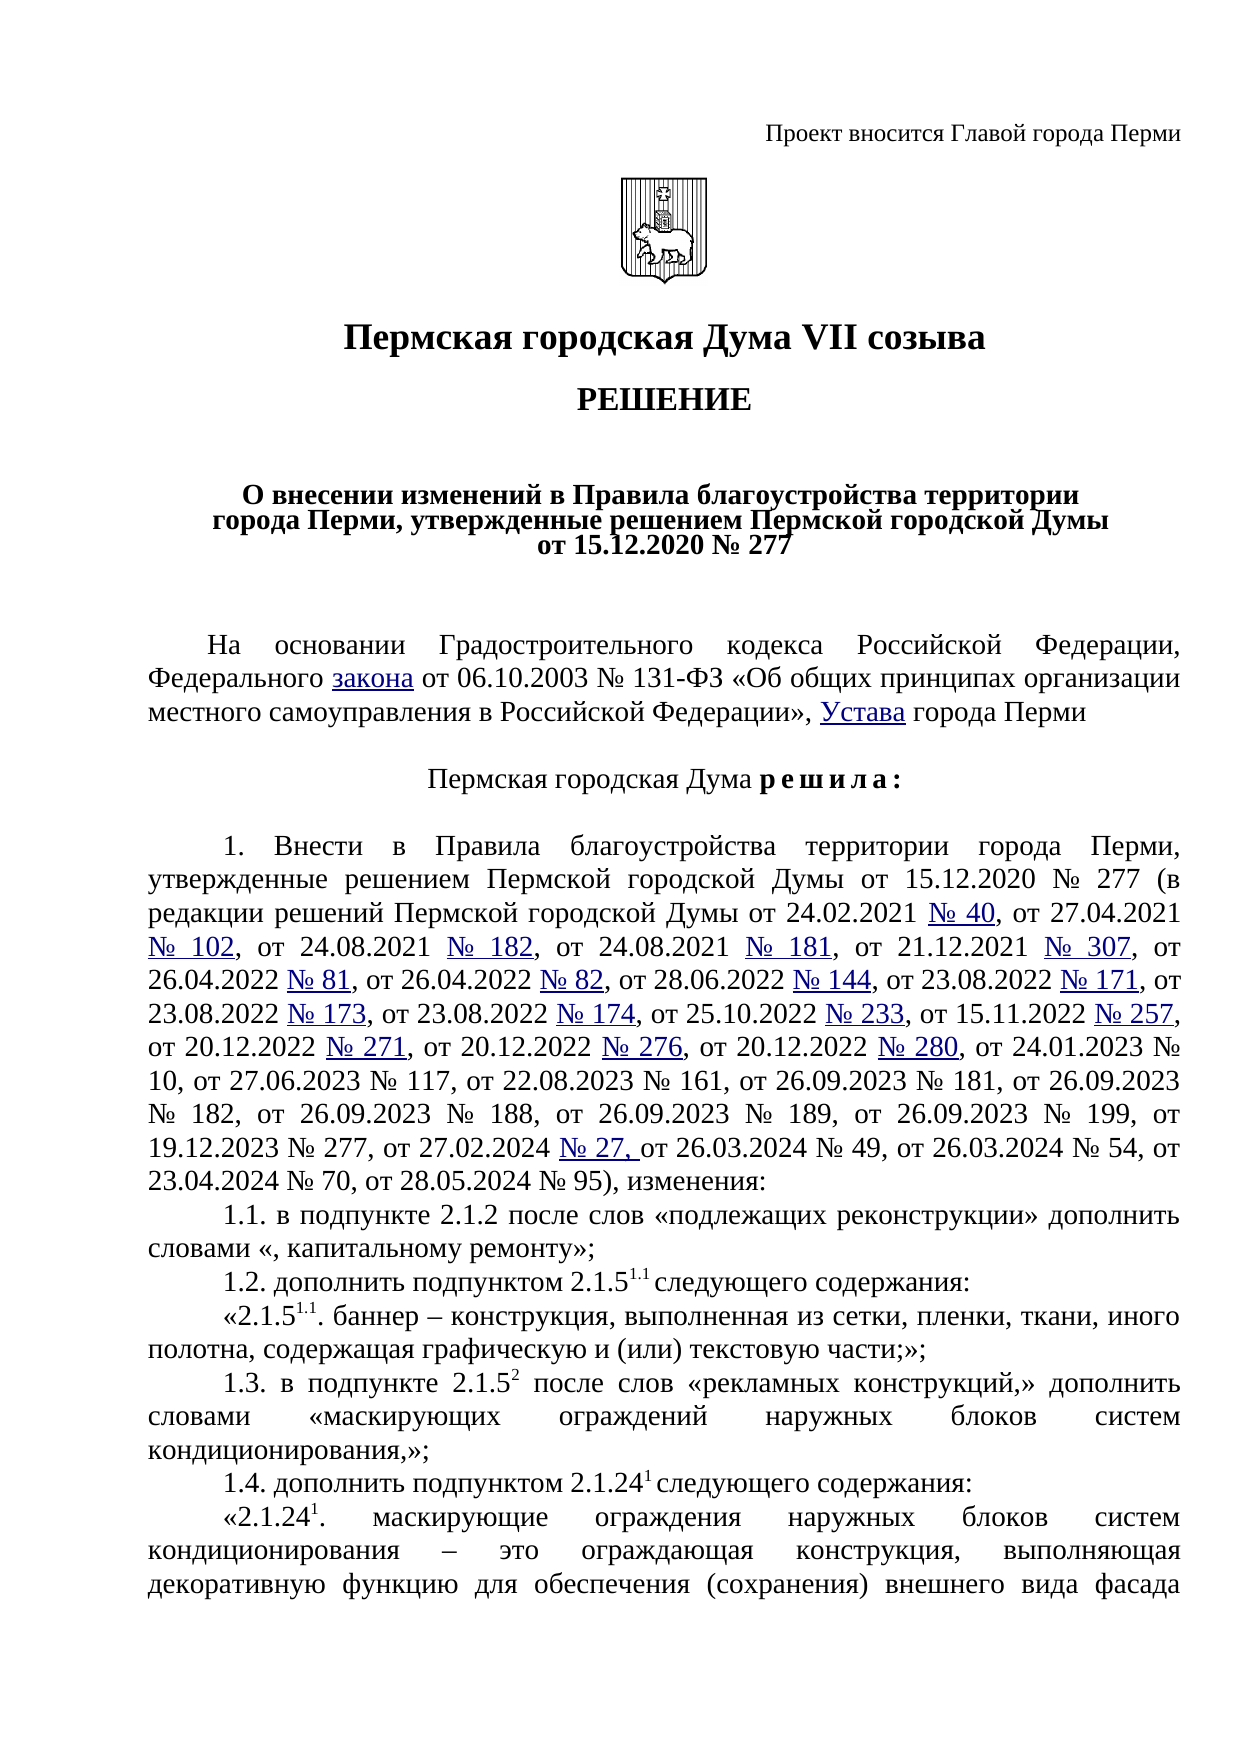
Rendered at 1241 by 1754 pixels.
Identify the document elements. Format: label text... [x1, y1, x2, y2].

subtitle 1.4. дополнить подпунктом 2.1.241 следующего содержания: [148, 1465, 1181, 1499]
text «2.1.51.1. баннер – конструкция, выполненная из сетки, пленки, ткани, иного полотна, содержащая графическую и (или) текстовую части;»; [148, 1298, 1181, 1365]
text Пермская городская Дума решила: [148, 761, 1181, 794]
text 1.3. в подпункте 2.1.52 после слов «рекламных конструкций,» дополнить словами «маскирующих ограждений наружных блоков систем кондиционирования,»; [148, 1365, 1181, 1465]
text О внесении изменений в Правила благоустройства территории города Перми, утвержденные решением Пермской городской Думы от 15.12.2020 № 277 [148, 485, 1181, 560]
text 1.2. дополнить подпунктом 2.1.51.1 следующего содержания: [148, 1264, 1181, 1298]
text РЕШЕНИЕ [148, 379, 1181, 418]
text Пермская городская Дума VII созыва [148, 314, 1181, 358]
text На основании Градостроительного кодекса Российской Федерации, Федерального закона от 06.10.2003 № 131-ФЗ «Об общих принципах организации местного самоуправления в Российской Федерации», Устава города Перми [148, 627, 1181, 727]
text Проект вносится Главой города Перми [148, 118, 1181, 147]
text 1. Внести в Правила благоустройства территории города Перми, утвержденные решением Пермской городской Думы от 15.12.2020 № 277 (в редакции решений Пермской городской Думы от 24.02.2021 № 40, от 27.04.2021 № 102, от 24.08.2021 № 182, от 24.08.2021 № 181, от 21.12.2021 № 307, от 26.04.2022 № 81, от 26.04.2022 № 82, от 28.06.2022 № 144, от 23.08.2022 № 171, от 23.08.2022 № 173, от 23.08.2022 № 174, от 25.10.2022 № 233, от 15.11.2022 № 257, от 20.12.2022 № 271, от 20.12.2022 № 276, от 20.12.2022 № 280, от 24.01.2023 № 10, от 27.06.2023 № 117, от 22.08.2023 № 161, от 26.09.2023 № 181, от 26.09.2023 № 182, от 26.09.2023 № 188, от 26.09.2023 № 189, от 26.09.2023 № 199, от 19.12.2023 № 277, от 27.02.2024 № 27, от 26.03.2024 № 49, от 26.03.2024 № 54, от 23.04.2024 № 70, от 28.05.2024 № 95), изменения: [148, 828, 1181, 1197]
text 1.1. в подпункте 2.1.2 после слов «подлежащих реконструкции» дополнить словами «, капитальному ремонту»; [148, 1197, 1181, 1264]
subtitle «2.1.241. маскирующие ограждения наружных блоков систем кондиционирования – это ограждающая конструкция, выполняющая декоративную функцию для обеспечения (сохранения) внешнего вида фасада [148, 1499, 1181, 1599]
